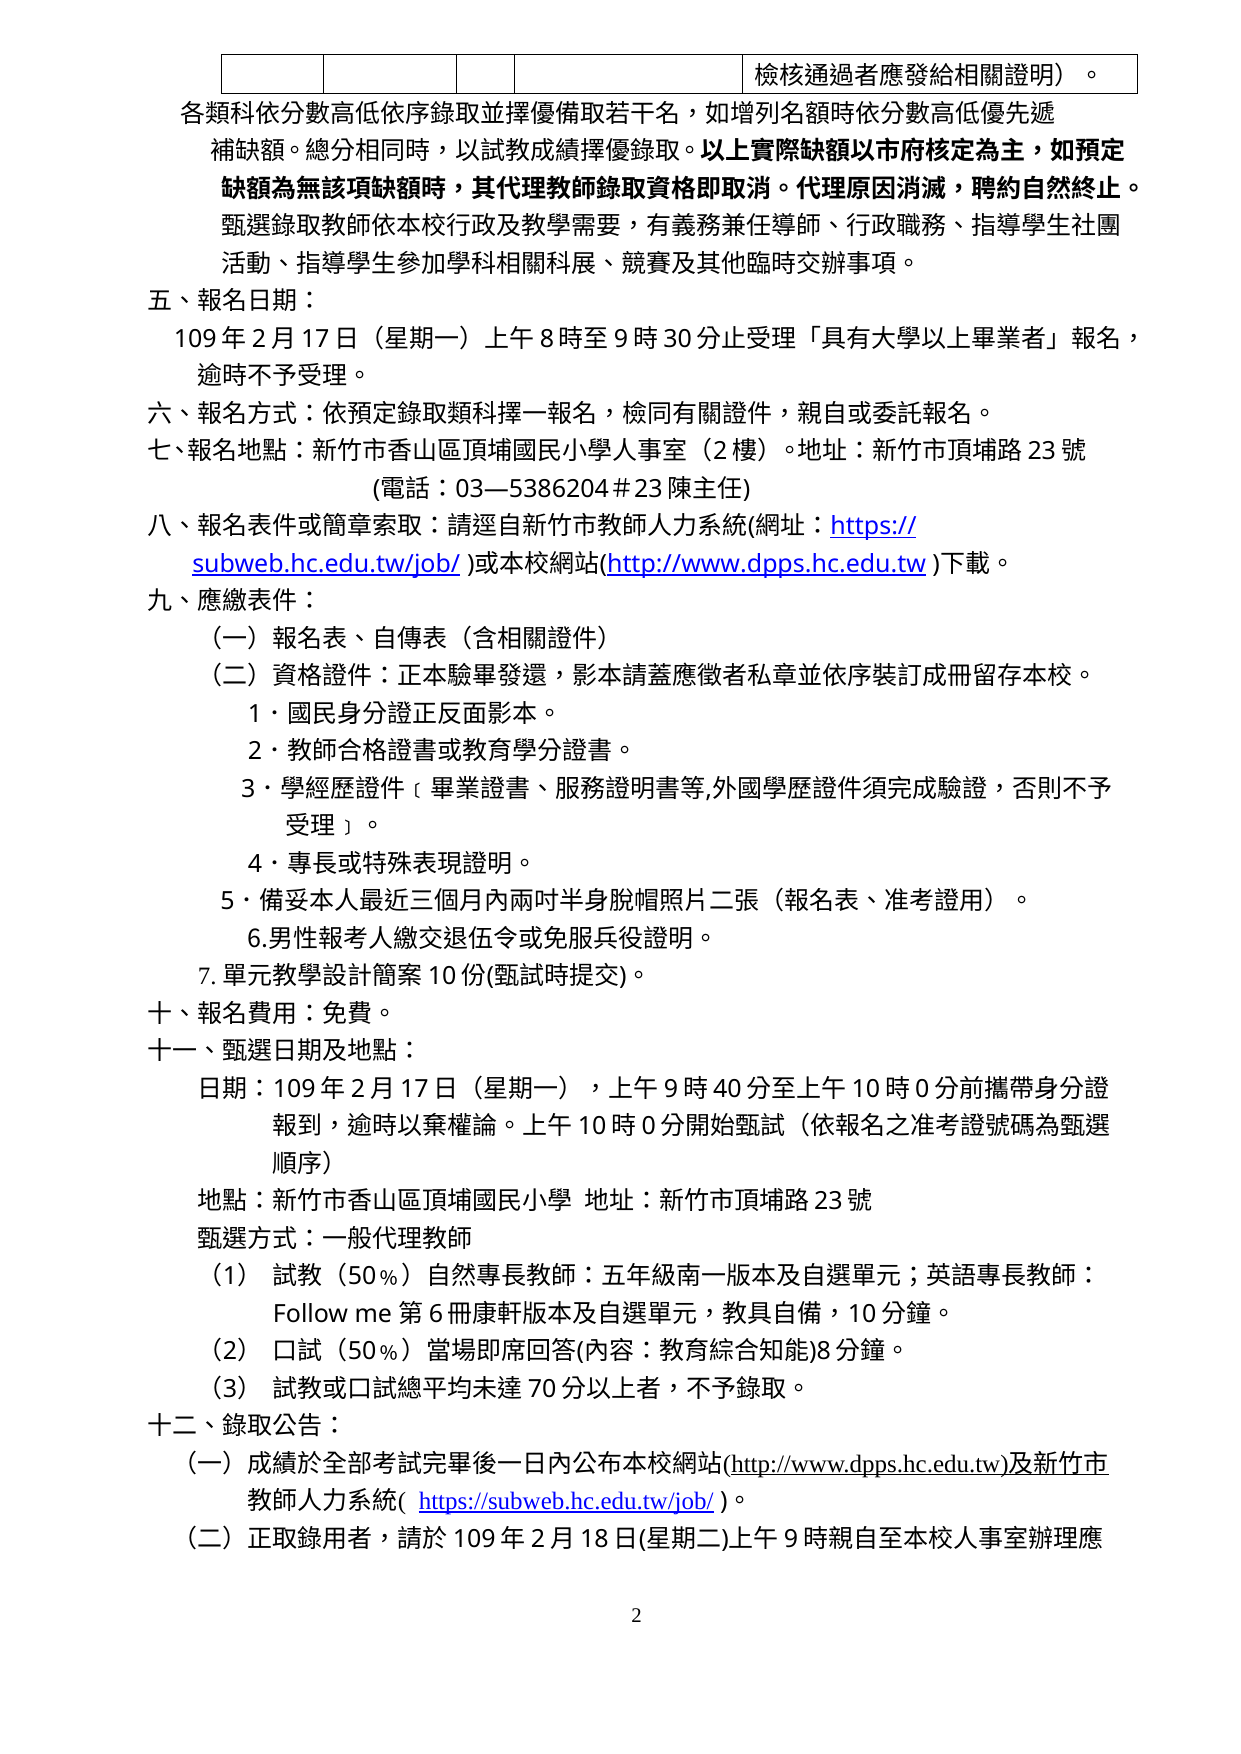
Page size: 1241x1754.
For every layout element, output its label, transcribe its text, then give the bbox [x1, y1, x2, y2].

text 6.男性報考人繳交退伍令或免服兵役證明。 [148, 917, 1125, 955]
text 109年2月17日（星期一）上午8時至9時30分止受理「具有大學以上畢業者」報名，逾時不予受理。 [148, 317, 1125, 392]
table_cell 檢核通過者應發給相關證明）。 [743, 55, 1137, 93]
text 教師人力系統( https://subweb.hc.edu.tw/job/ )。 [248, 1480, 1125, 1517]
text 五、報名日期： [148, 280, 1125, 317]
text 八、報名表件或簡章索取：請逕自新竹市教師人力系統(網址：https://subweb.hc.edu.tw/job/ )或本校網站(http://www.dpps.hc.edu.tw )下載。 [148, 505, 1125, 580]
table_cell [324, 55, 456, 93]
text 九、應繳表件： [148, 580, 1125, 617]
text 5．備妥本人最近三個月內兩吋半身脫帽照片二張（報名表、准考證用）。 [148, 880, 1125, 917]
text 2．教師合格證書或教育學分證書。 [198, 730, 1125, 767]
text 十、報名費用：免費。 [148, 992, 1125, 1030]
text 4．專長或特殊表現證明。 [198, 842, 1125, 880]
text （二）正取錄用者，請於109年2月18日(星期二)上午9時親自至本校人事室辦理應 [173, 1517, 1125, 1555]
list 口試（50﹪）當場即席回答(內容：教育綜合知能)8分鐘。 [198, 1330, 1125, 1367]
text 十二、錄取公告： [148, 1405, 1125, 1442]
text 各類科依分數高低依序錄取並擇優備取若干名，如增列名額時依分數高低優先遞 [148, 94, 1125, 130]
text 甄選方式：一般代理教師 [148, 1217, 1125, 1255]
text 3．學經歷證件﹝畢業證書、服務證明書等,外國學歷證件須完成驗證，否則不予受理﹞。 [185, 767, 1125, 842]
text （二）資格證件：正本驗畢發還，影本請蓋應徵者私章並依序裝訂成冊留存本校。 [148, 655, 1125, 692]
text 七、報名地點：新竹市香山區頂埔國民小學人事室（2樓）。地址：新竹市頂埔路23號 (電話：03—5386204＃23陳主任) [148, 430, 1125, 505]
table_cell [457, 55, 514, 93]
text 六、報名方式：依預定錄取類科擇一報名，檢同有關證件，親自或委託報名。 [148, 392, 1125, 430]
text 日期：109年2月17日（星期一），上午9時40分至上午10時0分前攜帶身分證報到，逾時以棄權論。上午10時0分開始甄試（依報名之准考證號碼為甄選順序） [198, 1067, 1125, 1180]
text 補缺額。總分相同時，以試教成績擇優錄取。以上實際缺額以市府核定為主，如預定缺額為無該項缺額時，其代理教師錄取資格即取消。代理原因消滅，聘約自然終止。甄選錄取教師依本校行政及教學需要，有義務兼任導師、行政職務、指導學生社團活動、指導學生參加學科相關科展、競賽及其他臨時交辦事項。 [210, 130, 1125, 280]
table_cell [222, 55, 323, 93]
table_cell [515, 55, 742, 93]
text 十一、甄選日期及地點： [148, 1030, 1125, 1067]
text （一）報名表、自傳表（含相關證件） [148, 617, 1125, 655]
text （一）成績於全部考試完畢後一日內公布本校網站(http://www.dpps.hc.edu.tw)及新竹市 [160, 1442, 1125, 1480]
list 試教（50﹪）自然專長教師：五年級南一版本及自選單元；英語專長教師：Follow me 第6冊康軒版本及自選單元，教具自備，10分鐘。 [198, 1255, 1125, 1330]
text 地點：新竹市香山區頂埔國民小學 地址：新竹市頂埔路23號 [198, 1180, 1125, 1217]
list 試教或口試總平均未達70分以上者，不予錄取。 [198, 1367, 1125, 1405]
text 7. 單元教學設計簡案10份(甄試時提交)。 [148, 955, 1125, 992]
text 1．國民身分證正反面影本。 [198, 692, 1125, 730]
